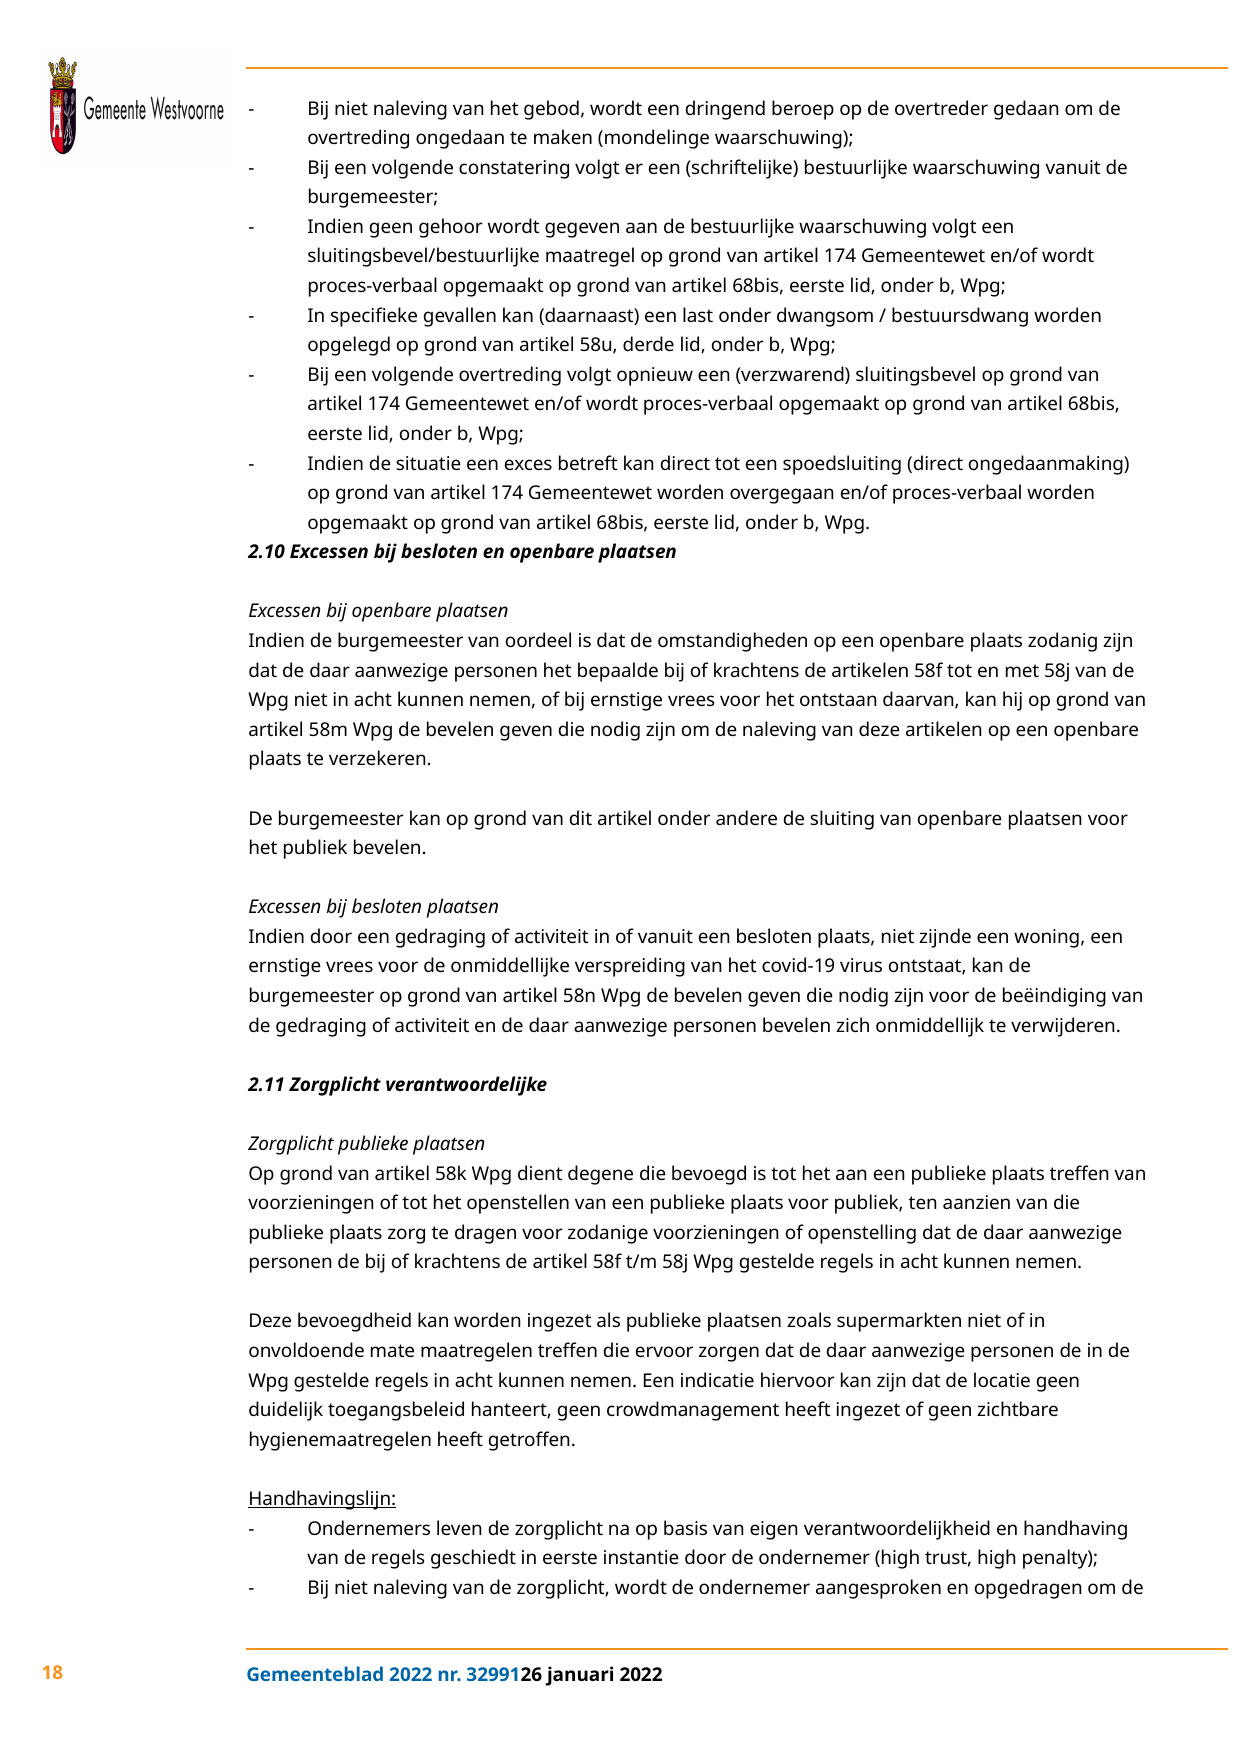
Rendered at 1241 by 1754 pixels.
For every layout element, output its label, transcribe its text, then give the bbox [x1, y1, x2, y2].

text Excessen bij openbare plaatsen [248, 598, 1152, 623]
list Indien geen gehoor wordt gegeven aan de bestuurlijke waarschuwing volgt een sluitingsbevel/bestuurlijke maatregel op grond van artikel 174 Gemeentewet en/of wordt proces-verbaal opgemaakt op grond van artikel 68bis, eerste lid, onder b, Wpg; [248, 213, 1152, 298]
list Bij een volgende constatering volgt er een (schriftelijke) bestuurlijke waarschuwing vanuit de burgemeester; [248, 154, 1152, 209]
text De burgemeester kan op grond van dit artikel onder andere de sluiting van openbare plaatsen voor het publiek bevelen. [248, 805, 1152, 860]
list Bij niet naleving van het gebod, wordt een dringend beroep op de overtreder gedaan om de overtreding ongedaan te maken (mondelinge waarschuwing); [248, 95, 1152, 150]
text Zorgplicht publieke plaatsen [248, 1130, 1152, 1156]
text Indien door een gedraging of activiteit in of vanuit een besloten plaats, niet zijnde een woning, een ernstige vrees voor de onmiddellijke verspreiding van het covid-19 virus ontstaat, kan de burgemeester op grond van artikel 58n Wpg de bevelen geven die nodig zijn voor de beëindiging van de gedraging of activiteit en de daar aanwezige personen bevelen zich onmiddellijk te verwijderen. [248, 923, 1152, 1038]
text 2.11 Zorgplicht verantwoordelijke [248, 1071, 1152, 1097]
list Ondernemers leven de zorgplicht na op basis van eigen verantwoordelijkheid en handhaving van de regels geschiedt in eerste instantie door de ondernemer (high trust, high penalty); [248, 1515, 1152, 1570]
picture [41, 47, 231, 172]
list Indien de situatie een exces betreft kan direct tot een spoedsluiting (direct ongedaanmaking) op grond van artikel 174 Gemeentewet worden overgegaan en/of proces-verbaal worden opgemaakt op grond van artikel 68bis, eerste lid, onder b, Wpg. [248, 450, 1152, 535]
text Deze bevoegdheid kan worden ingezet als publieke plaatsen zoals supermarkten niet of in onvoldoende mate maatregelen treffen die ervoor zorgen dat de daar aanwezige personen de in de Wpg gestelde regels in acht kunnen nemen. Een indicatie hiervoor kan zijn dat de locatie geen duidelijk toegangsbeleid hanteert, geen crowdmanagement heeft ingezet of geen zichtbare hygienemaatregelen heeft getroffen. [248, 1308, 1152, 1452]
list Bij een volgende overtreding volgt opnieuw een (verzwarend) sluitingsbevel op grond van artikel 174 Gemeentewet en/of wordt proces-verbaal opgemaakt op grond van artikel 68bis, eerste lid, onder b, Wpg; [248, 361, 1152, 446]
text Indien de burgemeester van oordeel is dat de omstandigheden op een openbare plaats zodanig zijn dat de daar aanwezige personen het bepaalde bij of krachtens de artikelen 58f tot en met 58j van de Wpg niet in acht kunnen nemen, of bij ernstige vrees voor het ontstaan daarvan, kan hij op grond van artikel 58m Wpg de bevelen geven die nodig zijn om de naleving van deze artikelen op een openbare plaats te verzekeren. [248, 627, 1152, 771]
text Op grond van artikel 58k Wpg dient degene die bevoegd is tot het aan een publieke plaats treffen van voorzieningen of tot het openstellen van een publieke plaats voor publiek, ten aanzien van die publieke plaats zorg te dragen voor zodanige voorzieningen of openstelling dat de daar aanwezige personen de bij of krachtens de artikel 58f t/m 58j Wpg gestelde regels in acht kunnen nemen. [248, 1160, 1152, 1274]
list In specifieke gevallen kan (daarnaast) een last onder dwangsom / bestuursdwang worden opgelegd op grond van artikel 58u, derde lid, onder b, Wpg; [248, 302, 1152, 357]
text Handhavingslijn: [248, 1485, 1152, 1511]
text Excessen bij besloten plaatsen [248, 893, 1152, 919]
list Bij niet naleving van de zorgplicht, wordt de ondernemer aangesproken en opgedragen om de [248, 1574, 1152, 1600]
text 2.10 Excessen bij besloten en openbare plaatsen [248, 538, 1152, 564]
